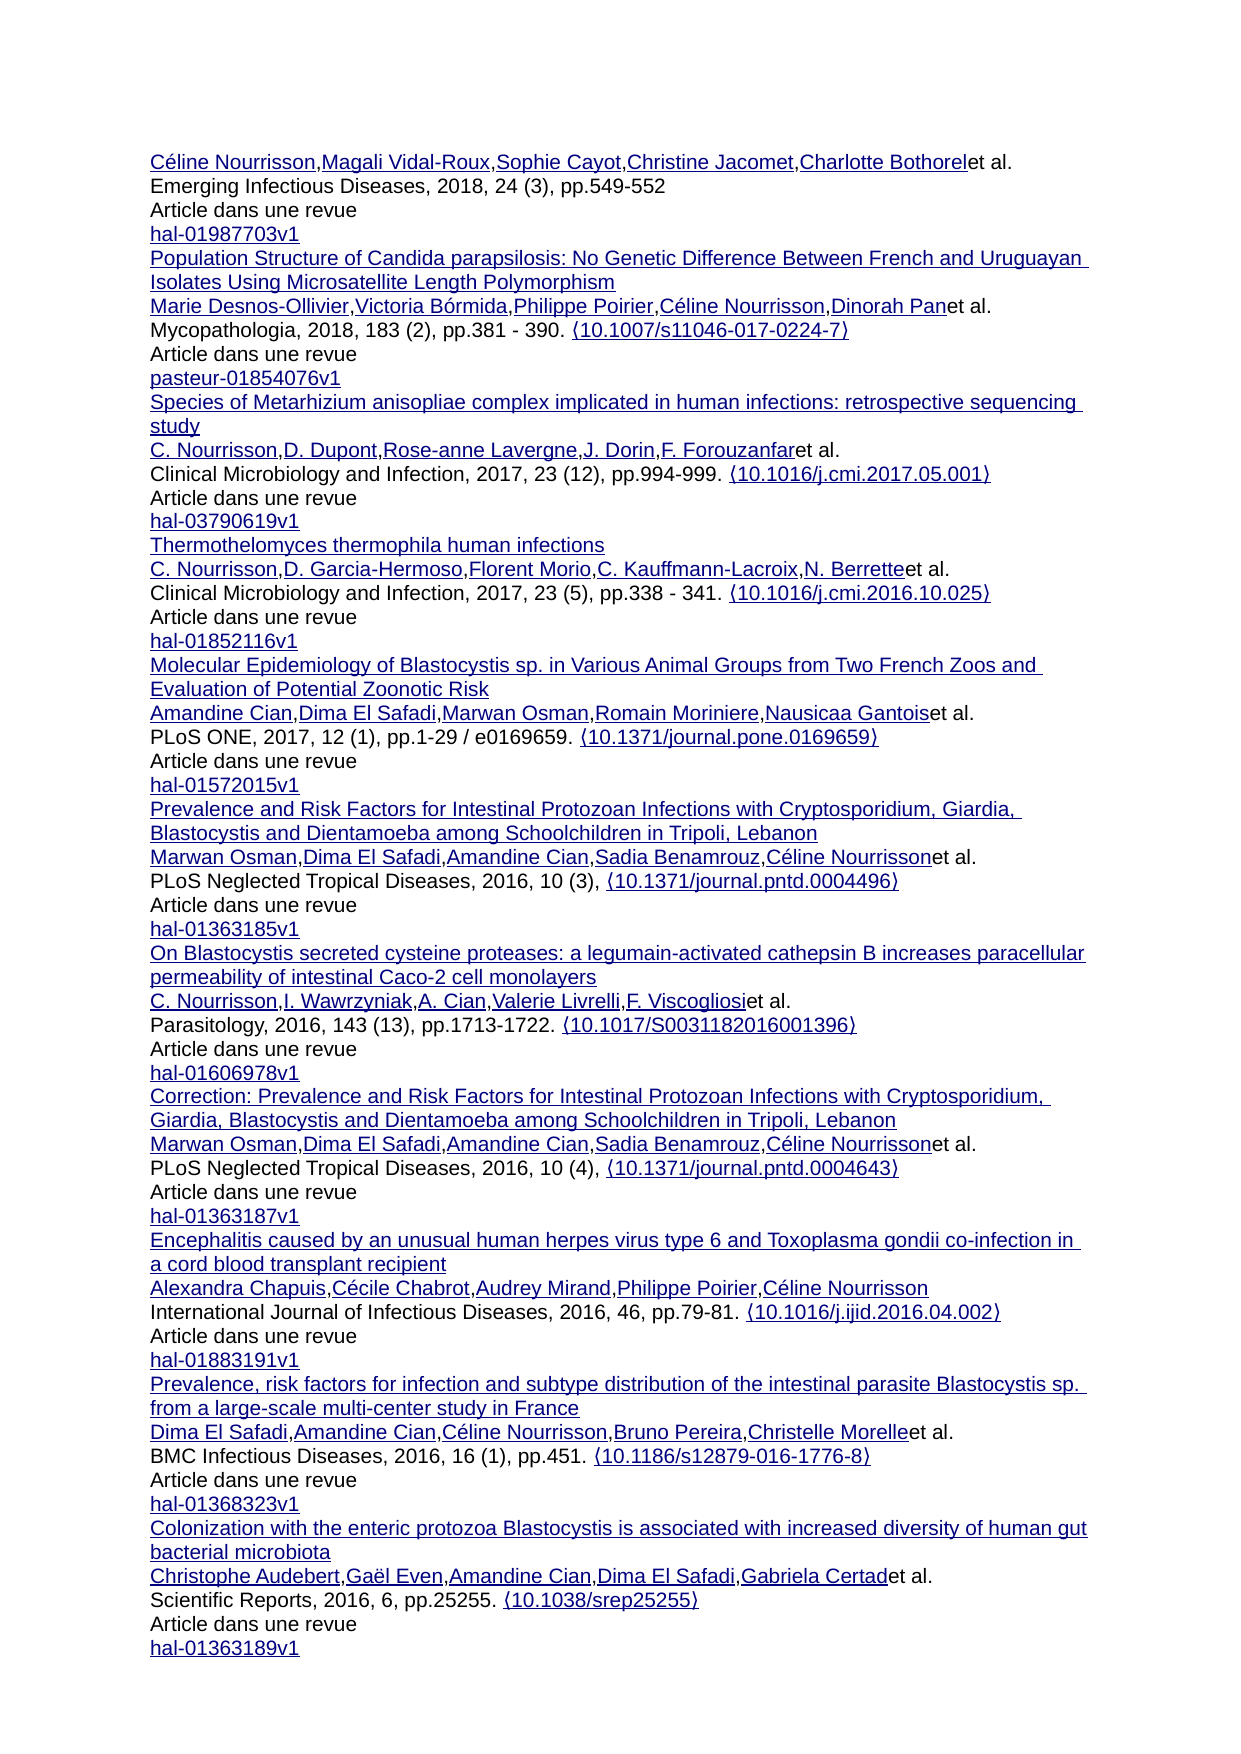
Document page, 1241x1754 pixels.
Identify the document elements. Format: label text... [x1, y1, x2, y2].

table_cell Population Structure of Candida parapsilosis: No Genetic Difference Between French and Uruguayan Isolates Using Microsatellite Length Polymorphism Marie Desnos-Ollivier,Victoria Bórmida,Philippe Poirier,Céline Nourrisson,Dinorah Panet al. Mycopathologia, 2018, 183 (2), pp.381 - 390. ⟨10.1007/s11046-017-0224-7⟩ Article dans une revue pasteur-01854076v1 [150, 246, 1090, 389]
table_cell On Blastocystis secreted cysteine proteases: a legumain-activated cathepsin B increases paracellular permeability of intestinal Caco-2 cell monolayers C. Nourrisson,I. Wawrzyniak,A. Cian,Valerie Livrelli,F. Viscogliosiet al. Parasitology, 2016, 143 (13), pp.1713-1722. ⟨10.1017/S0031182016001396⟩ Article dans une revue hal-01606978v1 [150, 941, 1090, 1084]
table_cell Thermothelomyces thermophila human infections C. Nourrisson,D. Garcia-Hermoso,Florent Morio,C. Kauffmann-Lacroix,N. Berretteet al. Clinical Microbiology and Infection, 2017, 23 (5), pp.338 - 341. ⟨10.1016/j.cmi.2016.10.025⟩ Article dans une revue hal-01852116v1 [150, 533, 1090, 653]
table_cell Prevalence, risk factors for infection and subtype distribution of the intestinal parasite Blastocystis sp. from a large-scale multi-center study in France Dima El Safadi,Amandine Cian,Céline Nourrisson,Bruno Pereira,Christelle Morelleet al. BMC Infectious Diseases, 2016, 16 (1), pp.451. ⟨10.1186/s12879-016-1776-8⟩ Article dans une revue hal-01368323v1 [150, 1372, 1090, 1516]
table_cell Céline Nourrisson,Magali Vidal-Roux,Sophie Cayot,Christine Jacomet,Charlotte Bothorelet al. Emerging Infectious Diseases, 2018, 24 (3), pp.549-552 Article dans une revue hal-01987703v1 [150, 150, 1090, 246]
table_cell Colonization with the enteric protozoa Blastocystis is associated with increased diversity of human gut bacterial microbiota Christophe Audebert,Gaël Even,Amandine Cian,Dima El Safadi,Gabriela Certadet al. Scientific Reports, 2016, 6, pp.25255. ⟨10.1038/srep25255⟩ Article dans une revue hal-01363189v1 [150, 1516, 1090, 1659]
table_cell Prevalence and Risk Factors for Intestinal Protozoan Infections with Cryptosporidium, Giardia, Blastocystis and Dientamoeba among Schoolchildren in Tripoli, Lebanon Marwan Osman,Dima El Safadi,Amandine Cian,Sadia Benamrouz,Céline Nourrissonet al. PLoS Neglected Tropical Diseases, 2016, 10 (3), ⟨10.1371/journal.pntd.0004496⟩ Article dans une revue hal-01363185v1 [150, 797, 1090, 941]
table_cell Correction: Prevalence and Risk Factors for Intestinal Protozoan Infections with Cryptosporidium, Giardia, Blastocystis and Dientamoeba among Schoolchildren in Tripoli, Lebanon Marwan Osman,Dima El Safadi,Amandine Cian,Sadia Benamrouz,Céline Nourrissonet al. PLoS Neglected Tropical Diseases, 2016, 10 (4), ⟨10.1371/journal.pntd.0004643⟩ Article dans une revue hal-01363187v1 [150, 1084, 1090, 1228]
table_cell Encephalitis caused by an unusual human herpes virus type 6 and Toxoplasma gondii co-infection in a cord blood transplant recipient Alexandra Chapuis,Cécile Chabrot,Audrey Mirand,Philippe Poirier,Céline Nourrisson International Journal of Infectious Diseases, 2016, 46, pp.79-81. ⟨10.1016/j.ijid.2016.04.002⟩ Article dans une revue hal-01883191v1 [150, 1228, 1090, 1372]
table_cell Molecular Epidemiology of Blastocystis sp. in Various Animal Groups from Two French Zoos and Evaluation of Potential Zoonotic Risk Amandine Cian,Dima El Safadi,Marwan Osman,Romain Moriniere,Nausicaa Gantoiset al. PLoS ONE, 2017, 12 (1), pp.1-29 / e0169659. ⟨10.1371/journal.pone.0169659⟩ Article dans une revue hal-01572015v1 [150, 653, 1090, 797]
table_cell Species of Metarhizium anisopliae complex implicated in human infections: retrospective sequencing study C. Nourrisson,D. Dupont,Rose‐anne Lavergne,J. Dorin,F. Forouzanfaret al. Clinical Microbiology and Infection, 2017, 23 (12), pp.994-999. ⟨10.1016/j.cmi.2017.05.001⟩ Article dans une revue hal-03790619v1 [150, 390, 1090, 533]
